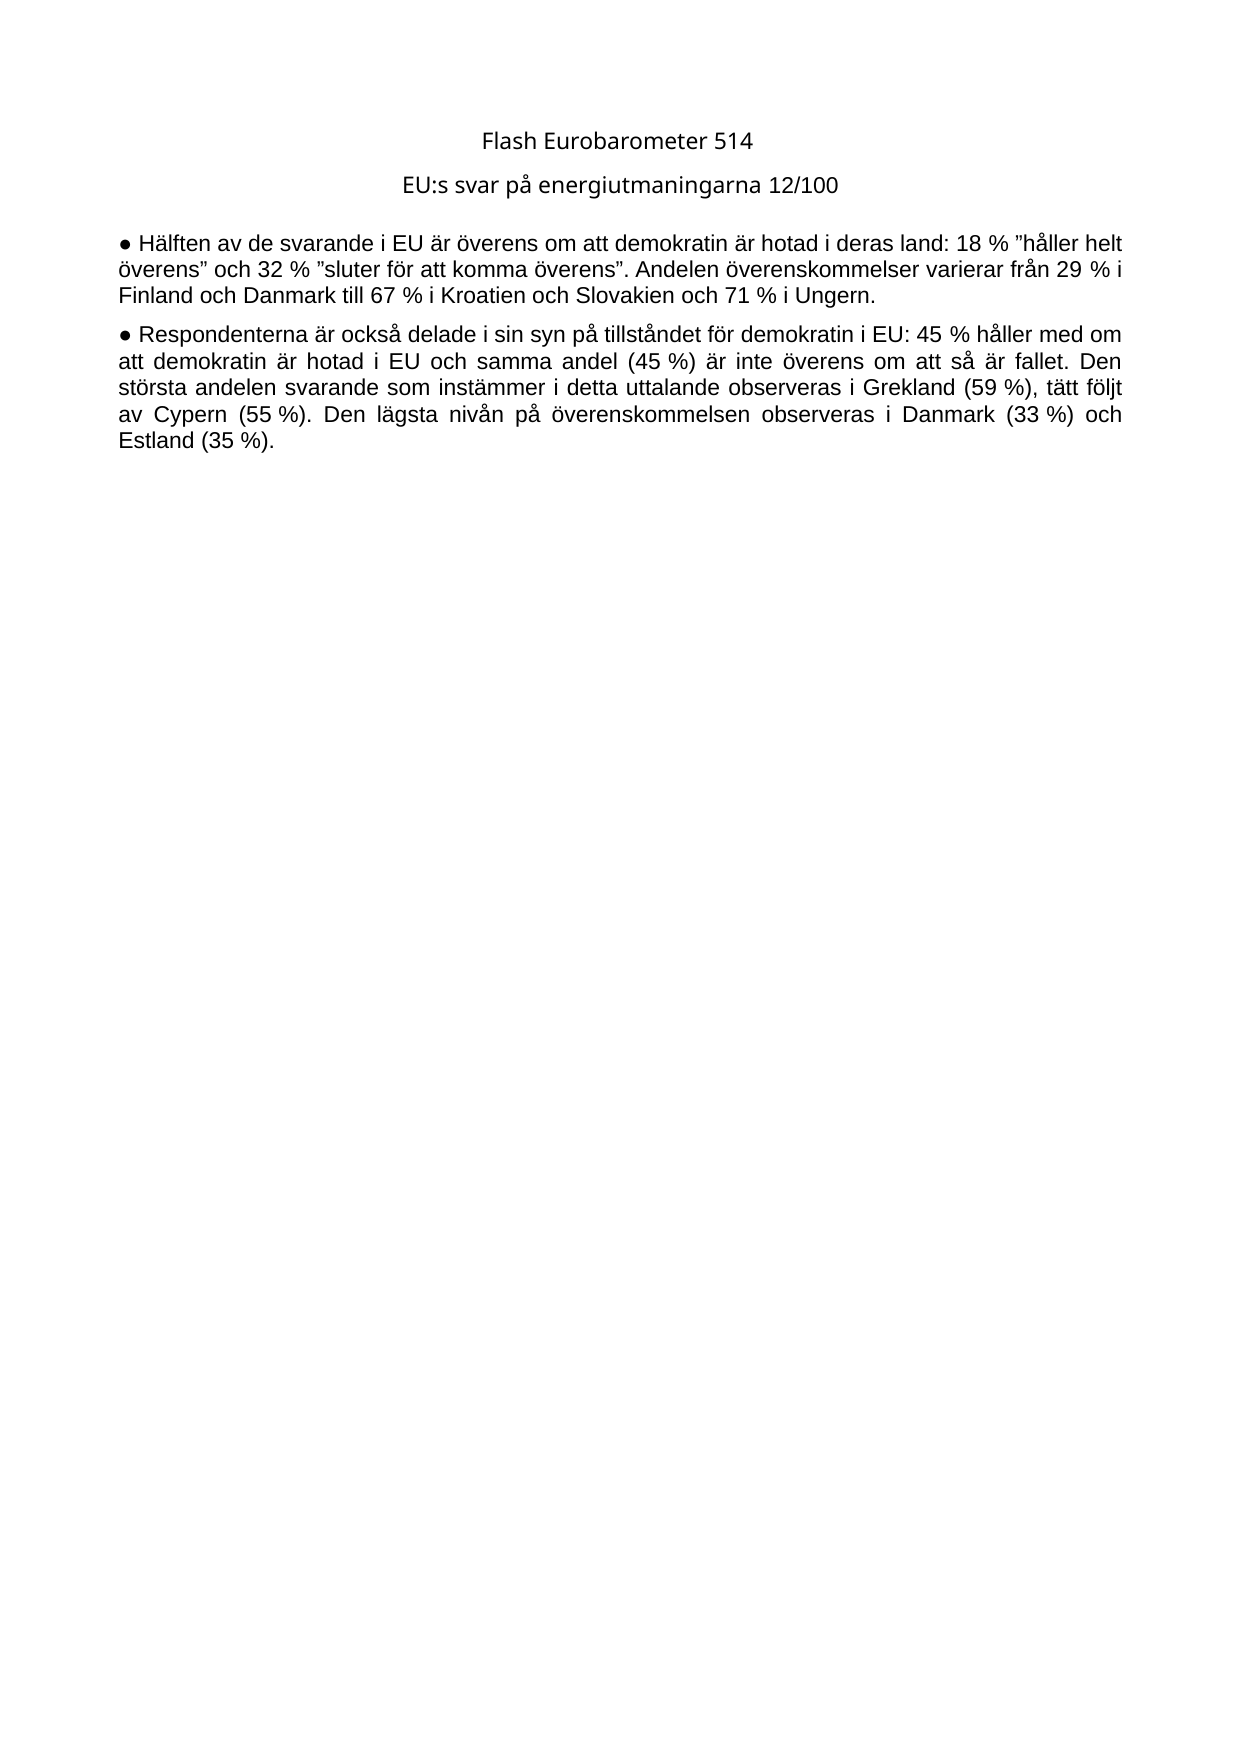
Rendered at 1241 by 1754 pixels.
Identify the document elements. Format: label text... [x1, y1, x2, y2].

text ● Respondenterna är också delade i sin syn på tillståndet för demokratin i EU: 45 % håller med om att demokratin är hotad i EU och samma andel (45 %) är inte överens om att så är fallet. Den största andelen svarande som instämmer i detta uttalande observeras i Grekland (59 %), tätt följt av Cypern (55 %). Den lägsta nivån på överenskommelsen observeras i Danmark (33 %) och Estland (35 %). [118, 321, 1122, 453]
text ● Hälften av de svarande i EU är överens om att demokratin är hotad i deras land: 18 % ”håller helt överens” och 32 % ”sluter för att komma överens”. Andelen överenskommelser varierar från 29 % i Finland och Danmark till 67 % i Kroatien och Slovakien och 71 % i Ungern. [118, 229, 1122, 308]
